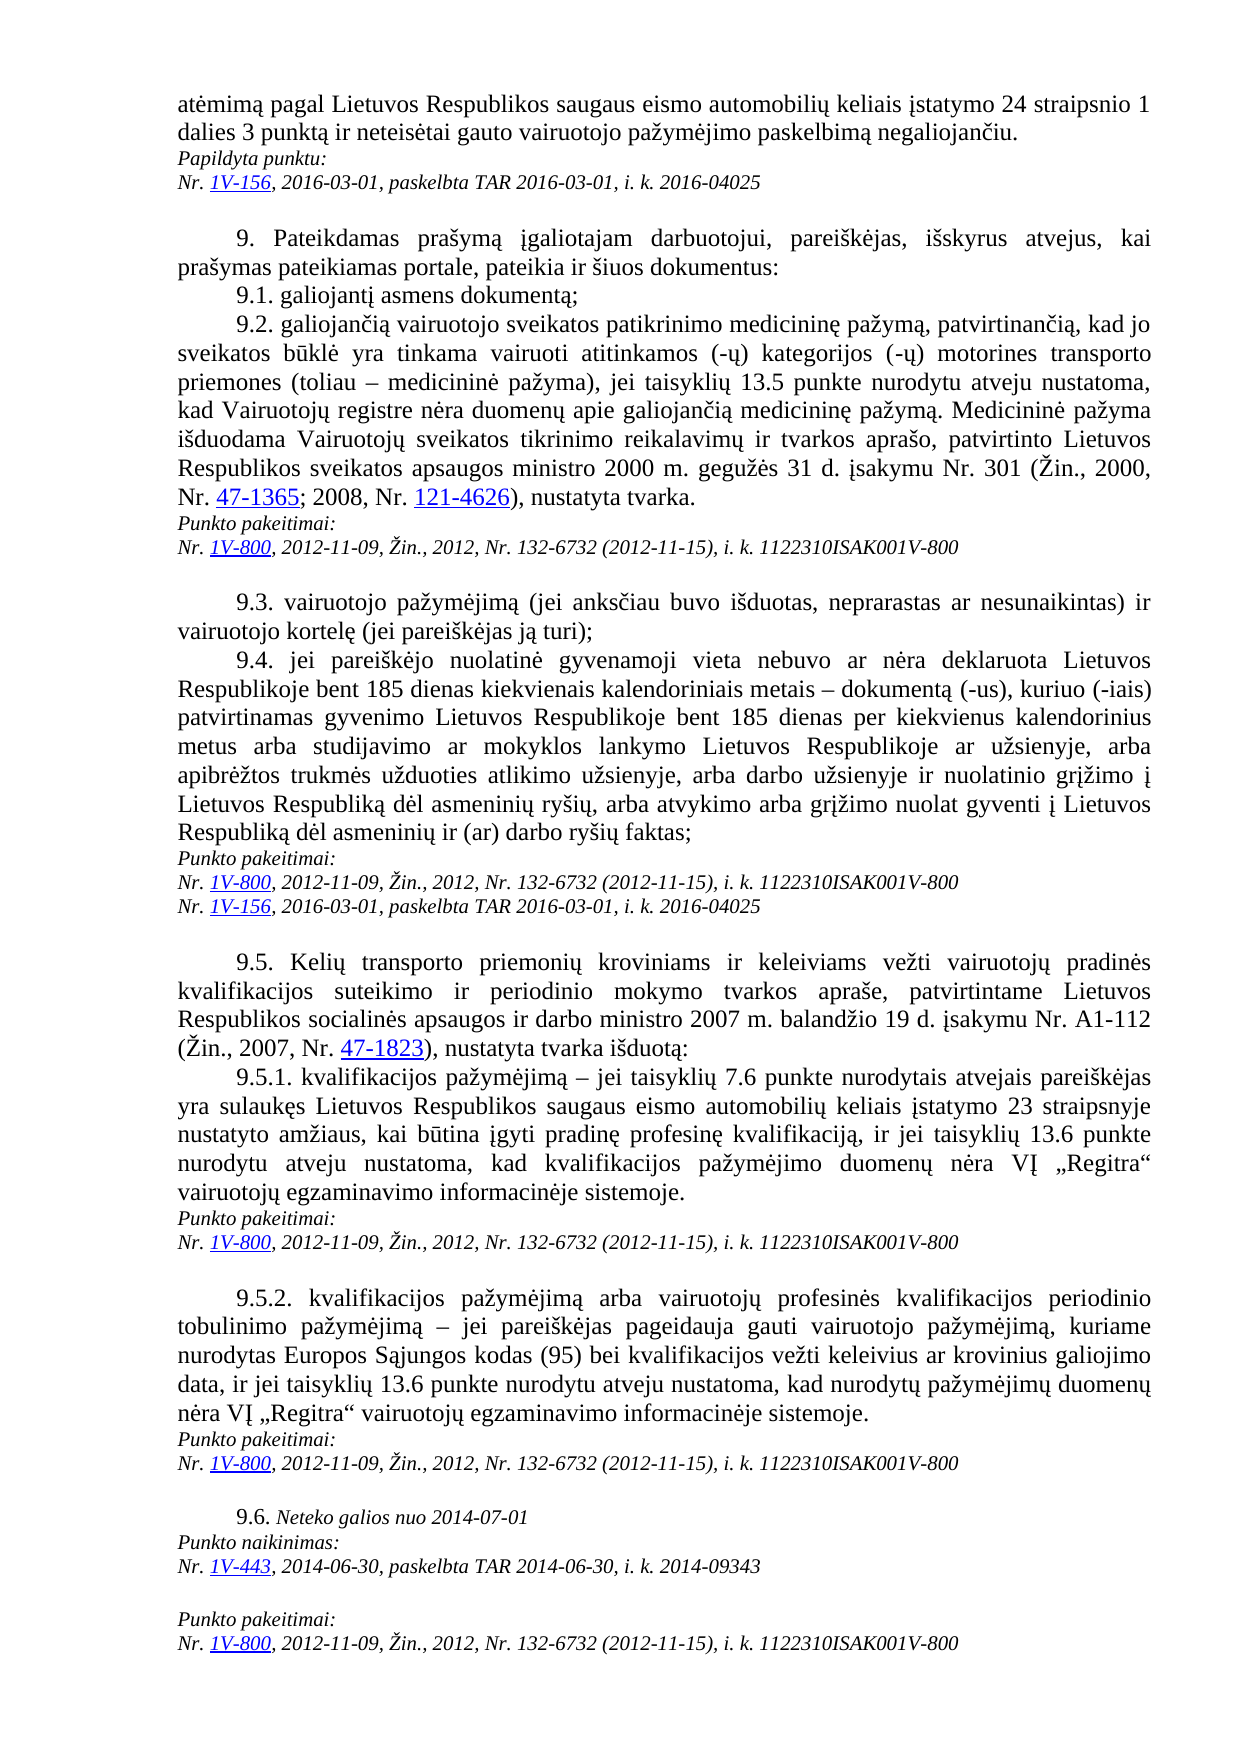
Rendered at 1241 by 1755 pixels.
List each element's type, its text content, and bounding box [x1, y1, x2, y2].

text 9. Pateikdamas prašymą įgaliotajam darbuotojui, pareiškėjas, išskyrus atvejus, kai prašymas pateikiamas portale, pateikia ir šiuos dokumentus: [177, 223, 1152, 281]
text 9.1. galiojantį asmens dokumentą; [177, 281, 1152, 309]
text Punkto pakeitimai: [177, 1607, 1152, 1631]
text 9.5.2. kvalifikacijos pažymėjimą arba vairuotojų profesinės kvalifikacijos periodinio tobulinimo pažymėjimą – jei pareiškėjas pageidauja gauti vairuotojo pažymėjimą, kuriame nurodytas Europos Sąjungos kodas (95) bei kvalifikacijos vežti keleivius ar krovinius galiojimo data, ir jei taisyklių 13.6 punkte nurodytu atveju nustatoma, kad nurodytų pažymėjimų duomenų nėra VĮ „Regitra“ vairuotojų egzaminavimo informacinėje sistemoje. [177, 1283, 1152, 1426]
text Nr. 1V-800, 2012-11-09, Žin., 2012, Nr. 132-6732 (2012-11-15), i. k. 1122310ISAK001V-800 [177, 534, 1152, 559]
text Nr. 1V-800, 2012-11-09, Žin., 2012, Nr. 132-6732 (2012-11-15), i. k. 1122310ISAK001V-800 [177, 870, 1152, 894]
text Punkto pakeitimai: [177, 1426, 1152, 1451]
text Nr. 1V-443, 2014-06-30, paskelbta TAR 2014-06-30, i. k. 2014-09343 [177, 1554, 1152, 1578]
text Nr. 1V-800, 2012-11-09, Žin., 2012, Nr. 132-6732 (2012-11-15), i. k. 1122310ISAK001V-800 [177, 1631, 1152, 1655]
text Punkto naikinimas: [177, 1530, 1152, 1554]
subtitle 9.4. jei pareiškėjo nuolatinė gyvenamoji vieta nebuvo ar nėra deklaruota Lietuvos Respublikoje bent 185 dienas kiekvienais kalendoriniais metais – dokumentą (-us), kuriuo (-iais) patvirtinamas gyvenimo Lietuvos Respublikoje bent 185 dienas per kiekvienus kalendorinius metus arba studijavimo ar mokyklos lankymo Lietuvos Respublikoje ar užsienyje, arba apibrėžtos trukmės užduoties atlikimo užsienyje, arba darbo užsienyje ir nuolatinio grįžimo į Lietuvos Respubliką dėl asmeninių ryšių, arba atvykimo arba grįžimo nuolat gyventi į Lietuvos Respubliką dėl asmeninių ir (ar) darbo ryšių faktas; [177, 645, 1152, 846]
text Punkto pakeitimai: [177, 846, 1152, 870]
text Punkto pakeitimai: [177, 1206, 1152, 1230]
text 9.3. vairuotojo pažymėjimą (jei anksčiau buvo išduotas, neprarastas ar nesunaikintas) ir vairuotojo kortelę (jei pareiškėjas ją turi); [177, 587, 1152, 645]
text Punkto pakeitimai: [177, 511, 1152, 534]
text Nr. 1V-800, 2012-11-09, Žin., 2012, Nr. 132-6732 (2012-11-15), i. k. 1122310ISAK001V-800 [177, 1230, 1152, 1254]
text Nr. 1V-156, 2016-03-01, paskelbta TAR 2016-03-01, i. k. 2016-04025 [177, 170, 1152, 194]
text 9.2. galiojančią vairuotojo sveikatos patikrinimo medicininę pažymą, patvirtinančią, kad jo sveikatos būklė yra tinkama vairuoti atitinkamos (-ų) kategorijos (‑ų) motorines transporto priemones (toliau – medicininė pažyma), jei taisyklių 13.5 punkte nurodytu atveju nustatoma, kad Vairuotojų registre nėra duomenų apie galiojančią medicininę pažymą. Medicininė pažyma išduodama Vairuotojų sveikatos tikrinimo reikalavimų ir tvarkos aprašo, patvirtinto Lietuvos Respublikos sveikatos apsaugos ministro 2000 m. gegužės 31 d. įsakymu Nr. 301 (Žin., 2000, Nr. 47-1365; 2008, Nr. 121-4626), nustatyta tvarka. [177, 309, 1152, 511]
text 9.6. Neteko galios nuo 2014-07-01 [177, 1503, 1152, 1530]
text atėmimą pagal Lietuvos Respublikos saugaus eismo automobilių keliais įstatymo 24 straipsnio 1 dalies 3 punktą ir neteisėtai gauto vairuotojo pažymėjimo paskelbimą negaliojančiu. [177, 89, 1152, 146]
text Nr. 1V-800, 2012-11-09, Žin., 2012, Nr. 132-6732 (2012-11-15), i. k. 1122310ISAK001V-800 [177, 1451, 1152, 1474]
text 9.5. Kelių transporto priemonių kroviniams ir keleiviams vežti vairuotojų pradinės kvalifikacijos suteikimo ir periodinio mokymo tvarkos apraše, patvirtintame Lietuvos Respublikos socialinės apsaugos ir darbo ministro 2007 m. balandžio 19 d. įsakymu Nr. A1-112 (Žin., 2007, Nr. 47-1823), nustatyta tvarka išduotą: [177, 947, 1152, 1062]
text Nr. 1V-156, 2016-03-01, paskelbta TAR 2016-03-01, i. k. 2016-04025 [177, 894, 1152, 918]
text Papildyta punktu: [177, 146, 1152, 170]
text 9.5.1. kvalifikacijos pažymėjimą – jei taisyklių 7.6 punkte nurodytais atvejais pareiškėjas yra sulaukęs Lietuvos Respublikos saugaus eismo automobilių keliais įstatymo 23 straipsnyje nustatyto amžiaus, kai būtina įgyti pradinę profesinę kvalifikaciją, ir jei taisyklių 13.6 punkte nurodytu atveju nustatoma, kad kvalifikacijos pažymėjimo duomenų nėra VĮ „Regitra“ vairuotojų egzaminavimo informacinėje sistemoje. [177, 1062, 1152, 1206]
